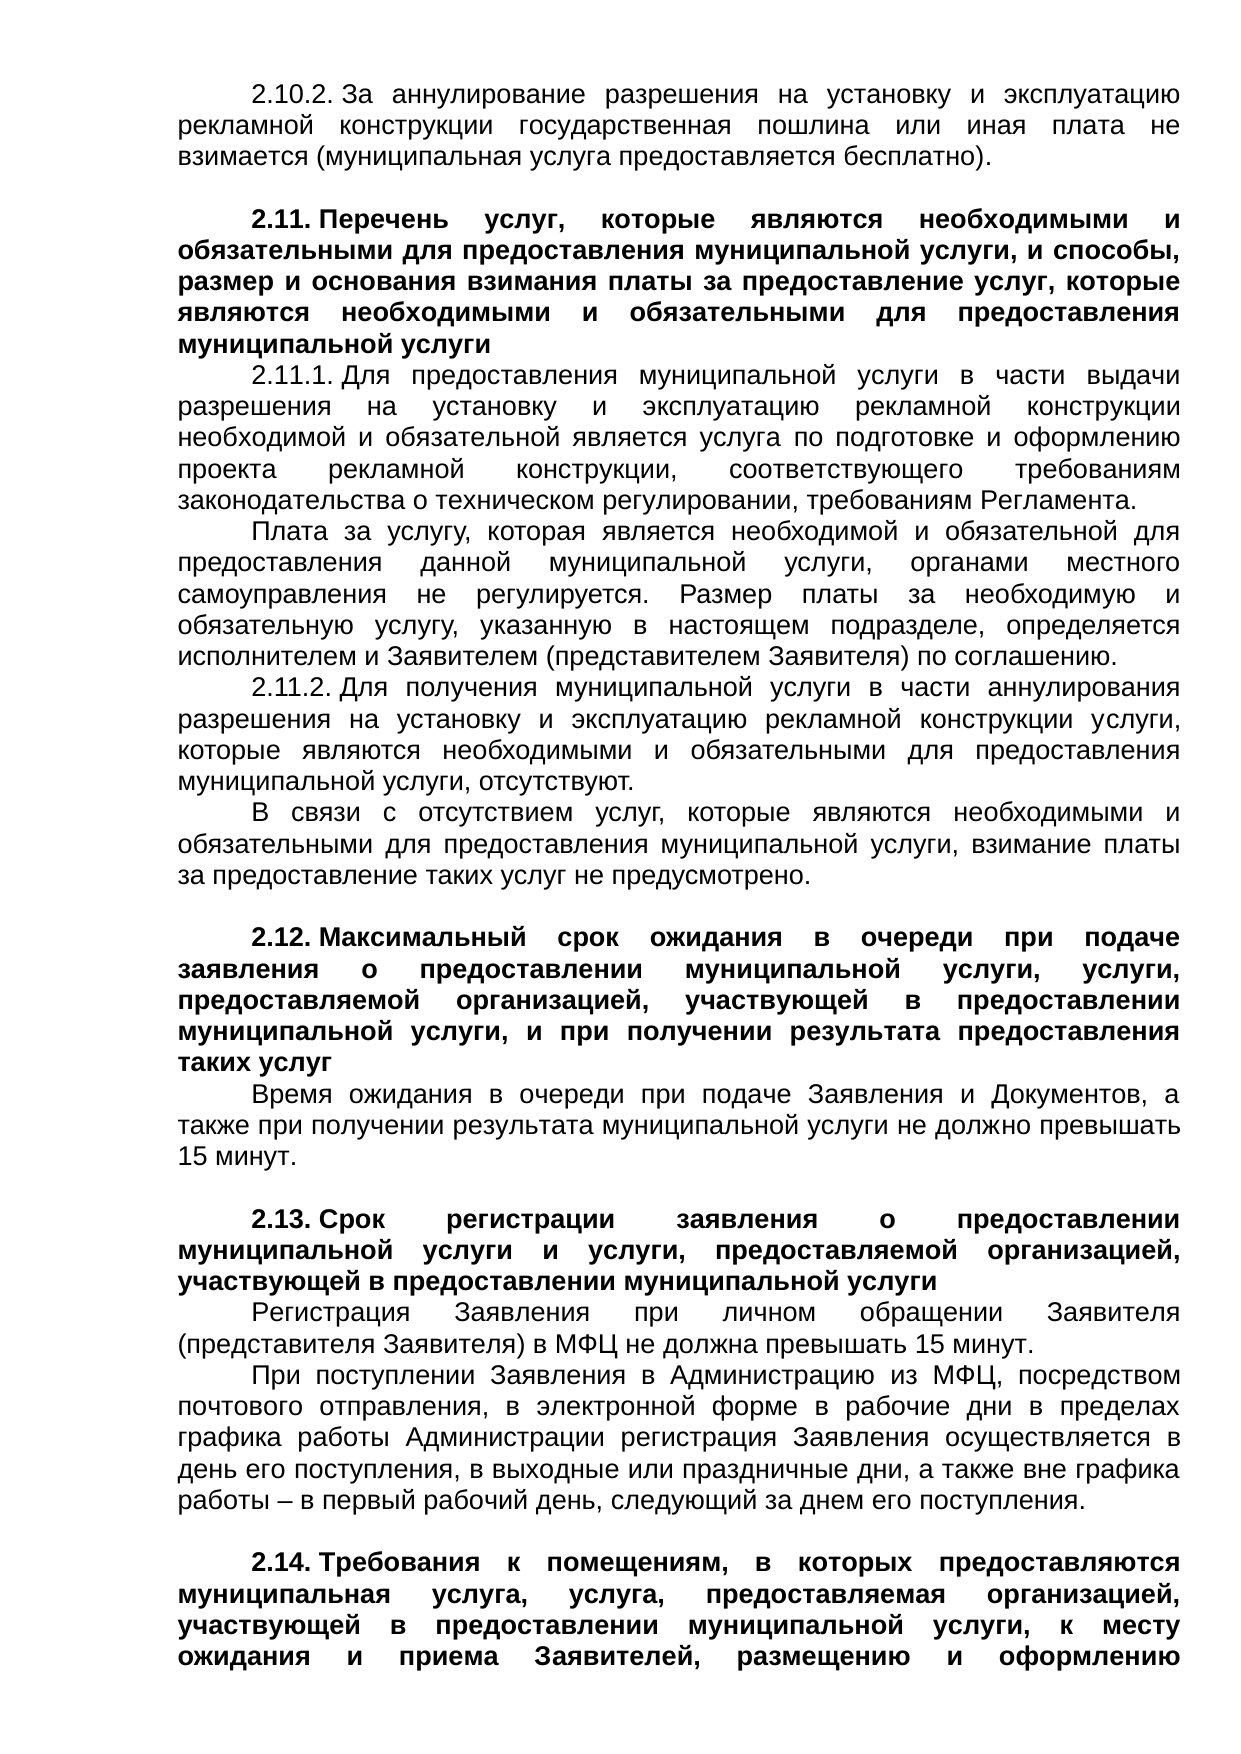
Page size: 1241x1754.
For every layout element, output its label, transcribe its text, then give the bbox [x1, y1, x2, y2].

text При поступлении Заявления в Администрацию из МФЦ, посредством почтового отправления, в электронной форме в рабочие дни в пределах графика работы Администрации регистрация Заявления осуществляется в день его поступления, в выходные или праздничные дни, а также вне графика работы – в первый рабочий день, следующий за днем его поступления. [177, 1359, 1181, 1515]
text В связи с отсутствием услуг, которые являются необходимыми и обязательными для предоставления муниципальной услуги, взимание платы за предоставление таких услуг не предусмотрено. [177, 796, 1181, 890]
text Время ожидания в очереди при подаче Заявления и Документов, а также при получении результата муниципальной услуги не должно превышать 15 минут. [177, 1078, 1181, 1171]
text 2.11. Перечень услуг, которые являются необходимыми и обязательными для предоставления муниципальной услуги, и способы, размер и основания взимания платы за предоставление услуг, которые являются необходимыми и обязательными для предоставления муниципальной услуги [177, 203, 1181, 359]
text 2.14. Требования к помещениям, в которых предоставляются муниципальная услуга, услуга, предоставляемая организацией, участвующей в предоставлении муниципальной услуги, к месту ожидания и приема Заявителей, размещению и оформлению [177, 1546, 1181, 1671]
text 2.11.1. Для предоставления муниципальной услуги в части выдачи разрешения на установку и эксплуатацию рекламной конструкции необходимой и обязательной является услуга по подготовке и оформлению проекта рекламной конструкции, соответствующего требованиям законодательства о техническом регулировании, требованиям Регламента. [177, 359, 1181, 515]
text 2.11.2. Для получения муниципальной услуги в части аннулирования разрешения на установку и эксплуатацию рекламной конструкции услуги, которые являются необходимыми и обязательными для предоставления муниципальной услуги, отсутствуют. [177, 671, 1181, 796]
text 2.10.2. За аннулирование разрешения на установку и эксплуатацию рекламной конструкции государственная пошлина или иная плата не взимается (муниципальная услуга предоставляется бесплатно). [177, 78, 1181, 171]
text Плата за услугу, которая является необходимой и обязательной для предоставления данной муниципальной услуги, органами местного самоуправления не регулируется. Размер платы за необходимую и обязательную услугу, указанную в настоящем подразделе, определяется исполнителем и Заявителем (представителем Заявителя) по соглашению. [177, 515, 1181, 671]
text 2.12. Максимальный срок ожидания в очереди при подаче заявления о предоставлении муниципальной услуги, услуги, предоставляемой организацией, участвующей в предоставлении муниципальной услуги, и при получении результата предоставления таких услуг [177, 921, 1181, 1078]
text Регистрация Заявления при личном обращении Заявителя (представителя Заявителя) в МФЦ не должна превышать 15 минут. [177, 1296, 1181, 1359]
text 2.13. Срок регистрации заявления о предоставлении муниципальной услуги и услуги, предоставляемой организацией, участвующей в предоставлении муниципальной услуги [177, 1203, 1181, 1296]
